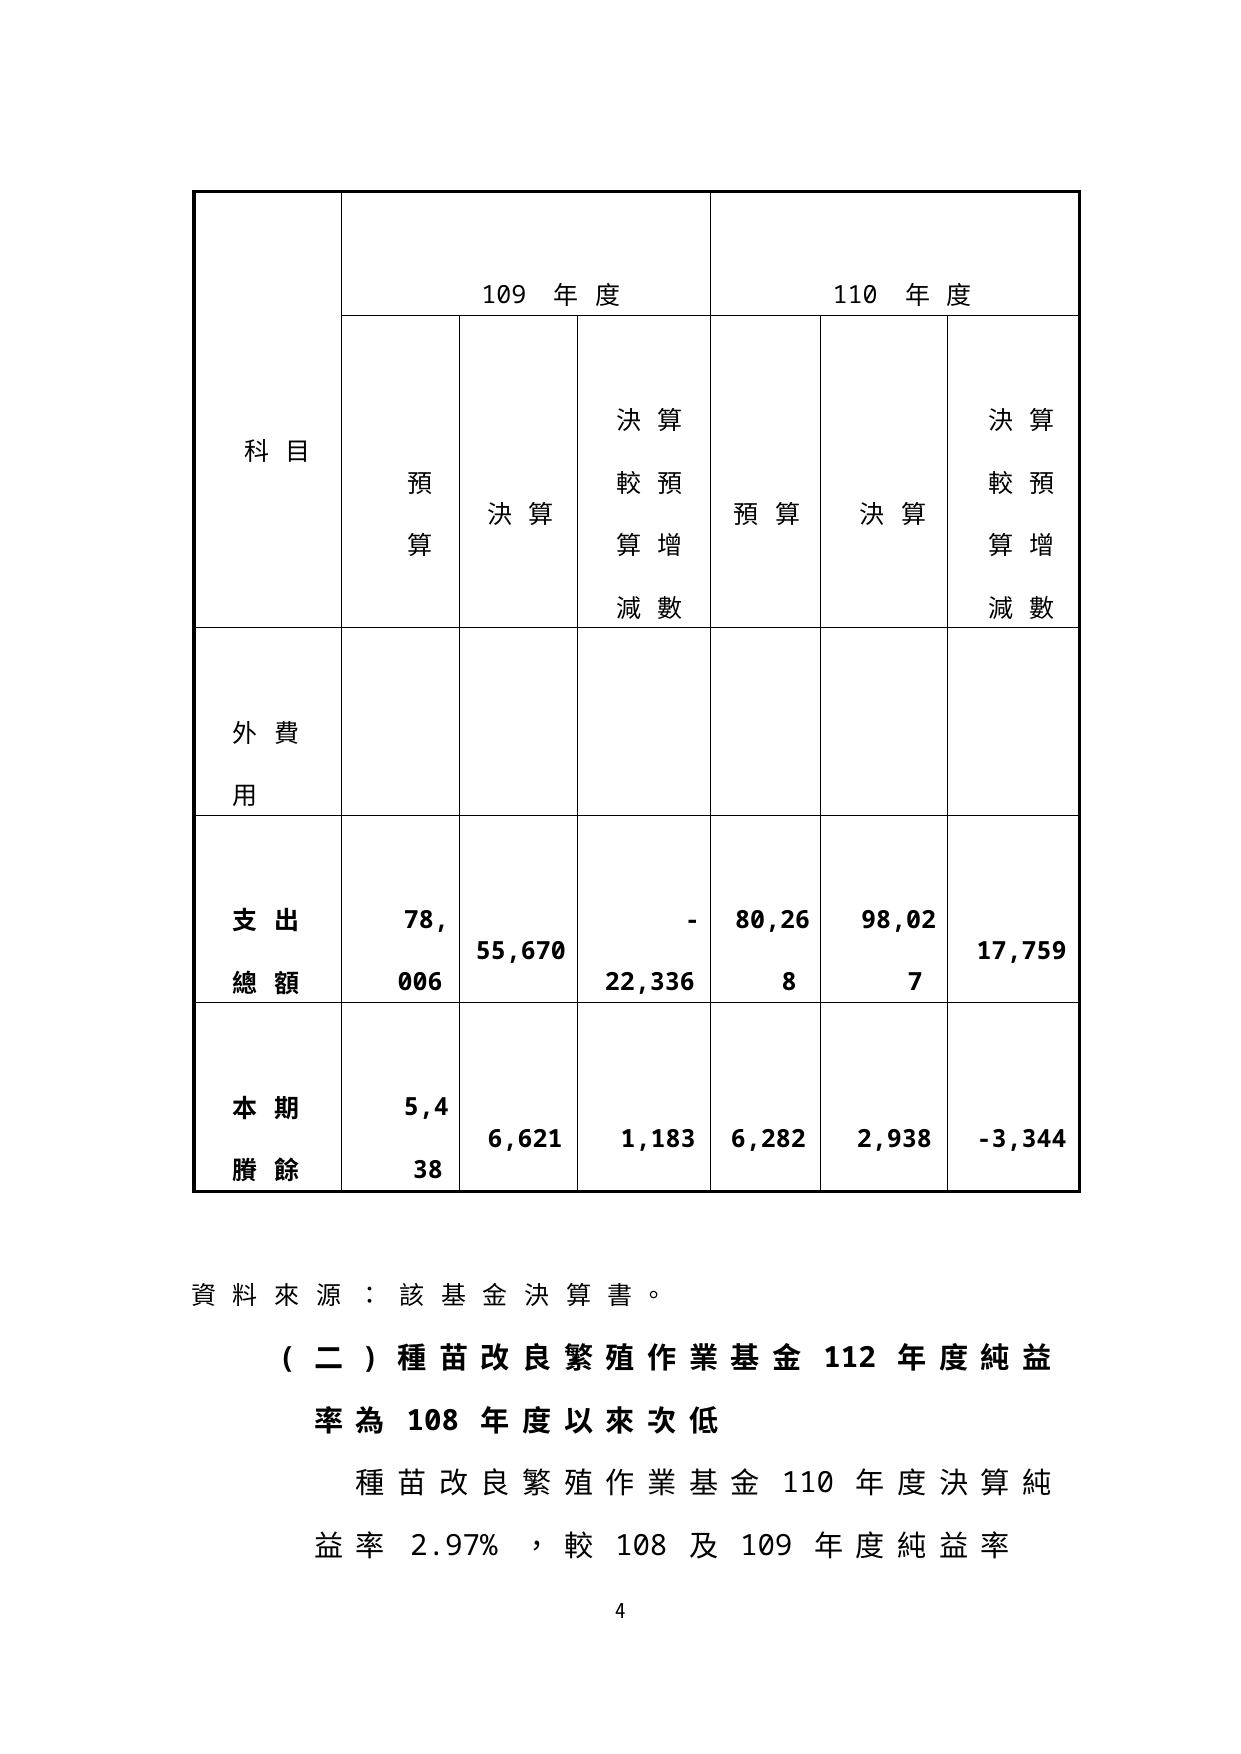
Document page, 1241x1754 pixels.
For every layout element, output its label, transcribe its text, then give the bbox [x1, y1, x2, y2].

text 資料來源：該基金決算書。 [183, 1252, 1058, 1314]
table_cell [821, 628, 947, 814]
table_cell [460, 628, 577, 814]
text 種苗改良繁殖作業基金110年度決算純益率2.97%，較108及109年度純益率5.68%及12.21%為低，而112年度預算純益率4.79%，雖較110年度決算純益率高，惟仍低於111年度預算之5.4%，且為自108年度以來次低(詳表2)。 [271, 1439, 1058, 1564]
table_cell [948, 628, 1078, 814]
table_cell -3,344 [948, 1003, 1078, 1189]
table_cell 98,027 [821, 816, 947, 1002]
table_cell -22,336 [578, 816, 710, 1002]
table_cell 78,006 [342, 816, 459, 1002]
table_cell - [711, 628, 820, 814]
table_cell 6,282 [711, 1003, 820, 1189]
table_cell 外費用 [196, 628, 341, 814]
table_cell 本期賸餘 [196, 1003, 341, 1189]
table_cell [578, 628, 710, 814]
table_cell 決算較預算增減數 [948, 316, 1078, 627]
table_cell 預算 [342, 316, 459, 627]
table_cell 6,621 [460, 1003, 577, 1189]
table_cell 55,670 [460, 816, 577, 1002]
table_cell 1,183 [578, 1003, 710, 1189]
table_header 科目 [196, 193, 341, 627]
table_cell 決算較預算增減數 [578, 316, 710, 627]
table_cell - [342, 628, 459, 814]
table_cell 17,759 [948, 816, 1078, 1002]
text (二)種苗改良繁殖作業基金112年度純益率為108年度以來次低 [242, 1314, 1058, 1439]
table_cell 80,268 [711, 816, 820, 1002]
table_header 109年度 [342, 193, 710, 314]
table_cell 決算 [821, 316, 947, 627]
table_cell 2,938 [821, 1003, 947, 1189]
table_cell 預算 [711, 316, 820, 627]
table_header 110年度 [711, 193, 1078, 314]
table_cell 決算 [460, 316, 577, 627]
table_cell 5,438 [342, 1003, 459, 1189]
table_cell 支出總額 [196, 816, 341, 1002]
